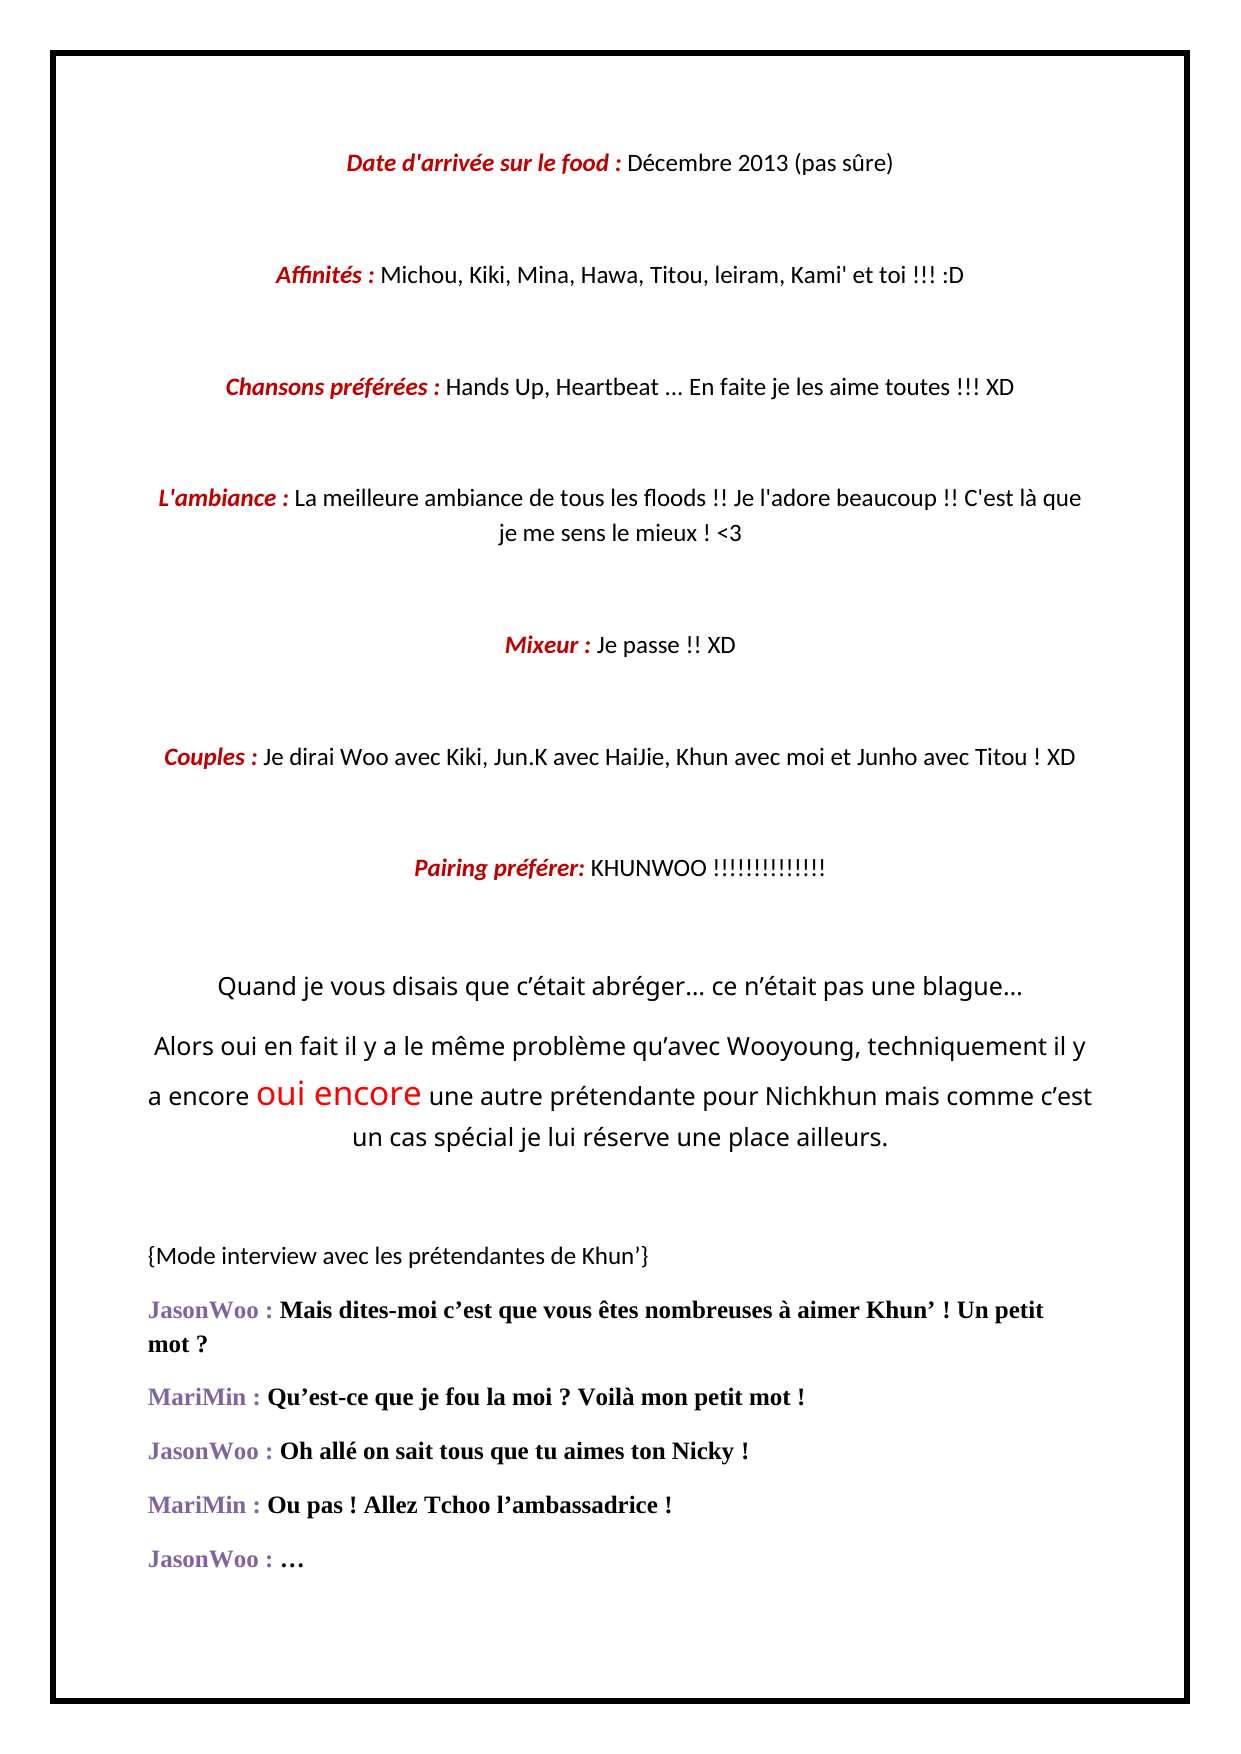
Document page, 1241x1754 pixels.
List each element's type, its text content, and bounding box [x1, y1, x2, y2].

text Quand je vous disais que c’était abréger… ce n’était pas une blague… [148, 968, 1093, 1002]
text Mixeur : Je passe !! XD [148, 629, 1093, 660]
text Affinités : Michou, Kiki, Mina, Hawa, Titou, leiram, Kami' et toi !!! :D [148, 259, 1093, 290]
text JasonWoo : … [148, 1544, 1093, 1573]
text Pairing préférer: KHUNWOO !!!!!!!!!!!!!! [148, 853, 1093, 883]
text L'ambiance : La meilleure ambiance de tous les floods !! Je l'adore beaucoup !! C'est là que je me sens le mieux ! <3 [148, 483, 1093, 548]
text Couples : Je dirai Woo avec Kiki, Jun.K avec HaiJie, Khun avec moi et Junho avec Titou ! XD [148, 741, 1093, 771]
text MariMin : Qu’est-ce que je fou la moi ? Voilà mon petit mot ! [148, 1382, 1093, 1411]
text Chansons préférées : Hands Up, Heartbeat ... En faite je les aime toutes !!! XD [148, 371, 1093, 401]
text JasonWoo : Mais dites-moi c’est que vous êtes nombreuses à aimer Khun’ ! Un petit mot ? [148, 1296, 1093, 1357]
text {Mode interview avec les prétendantes de Khun’} [148, 1240, 1093, 1270]
text Date d'arrivée sur le food : Décembre 2013 (pas sûre) [148, 148, 1093, 178]
text Alors oui en fait il y a le même problème qu’avec Wooyoung, techniquement il y a encore oui encore une autre prétendante pour Nichkhun mais comme c’est un cas spécial je lui réserve une place ailleurs. [148, 1028, 1093, 1154]
text MariMin : Ou pas ! Allez Tchoo l’ambassadrice ! [148, 1490, 1093, 1519]
text JasonWoo : Oh allé on sait tous que tu aimes ton Nicky ! [148, 1436, 1093, 1465]
